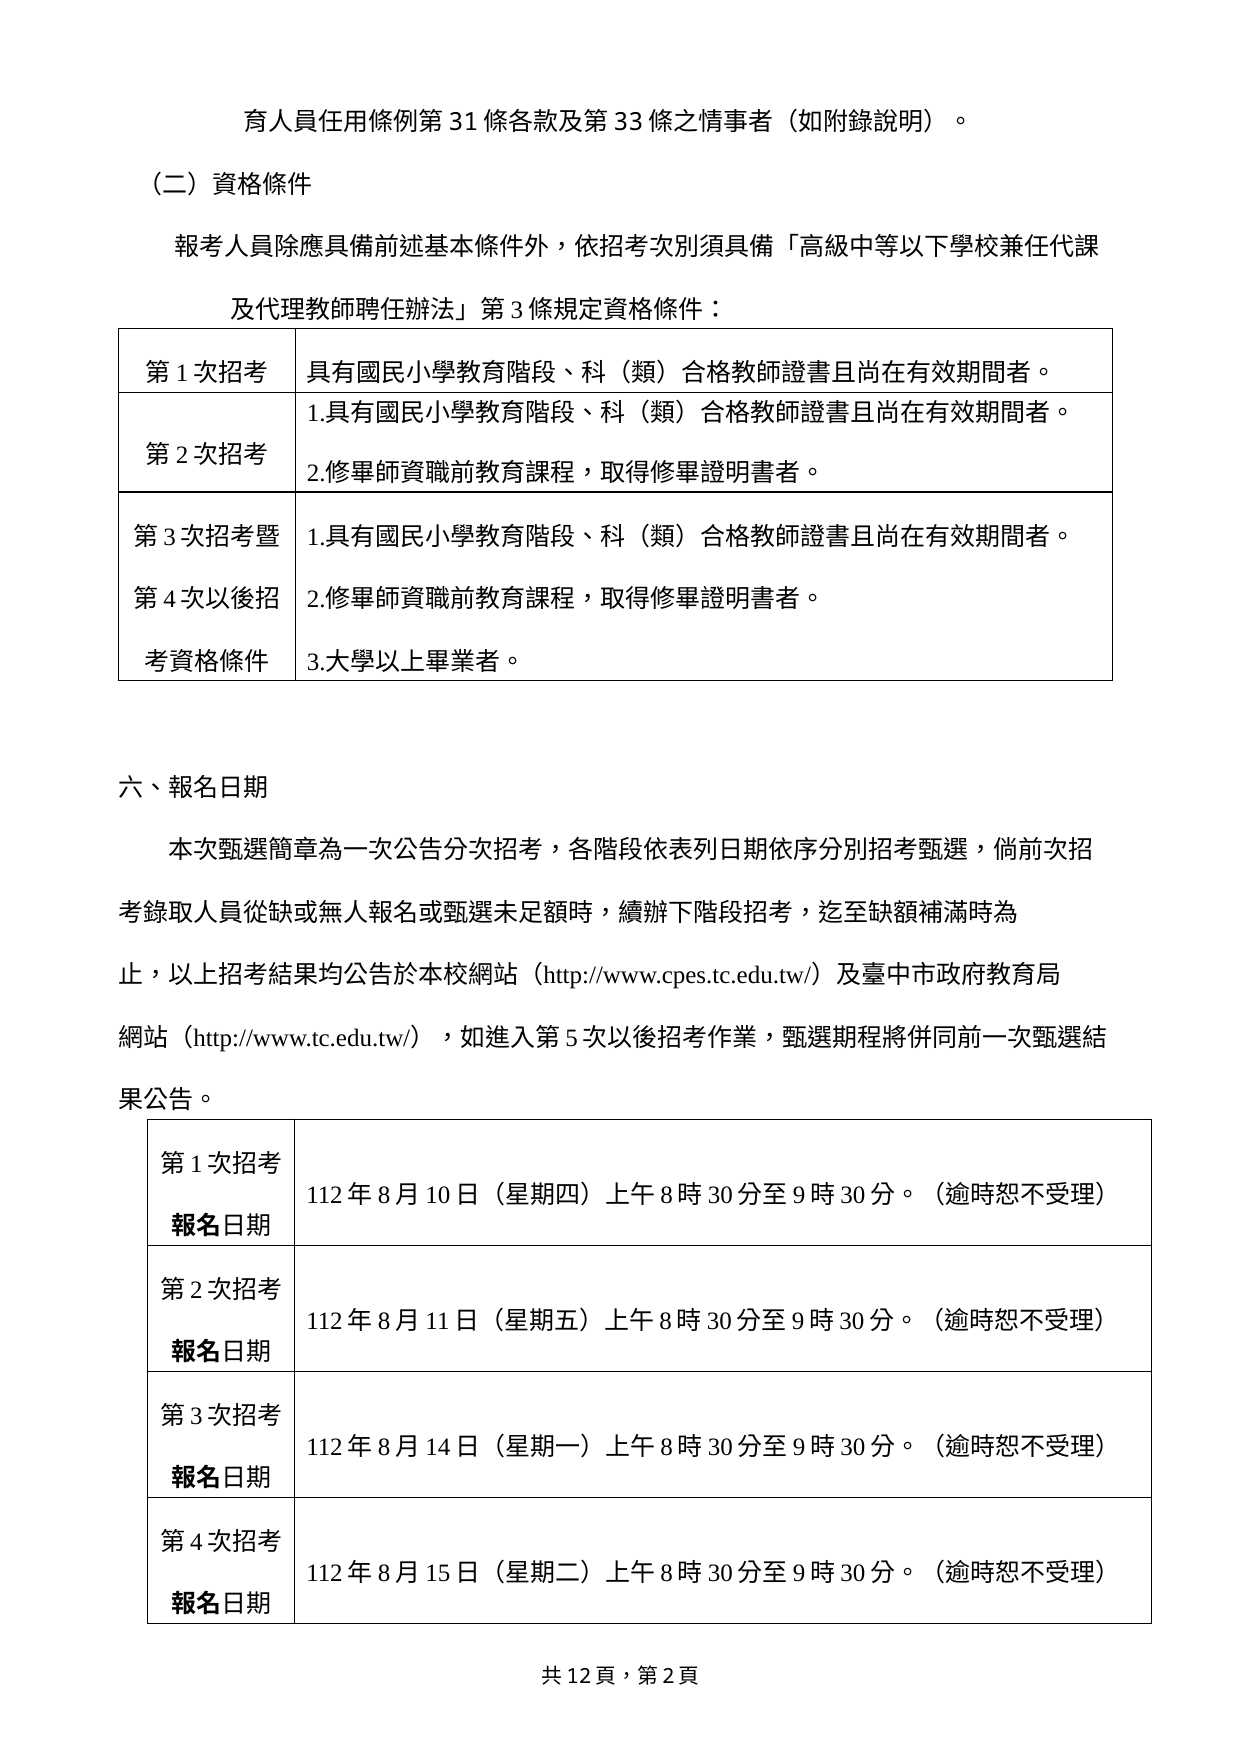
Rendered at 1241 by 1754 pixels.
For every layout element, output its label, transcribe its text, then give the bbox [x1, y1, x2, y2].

table_cell 1.具有國民小學教育階段、科（類）合格教師證書且尚在有效期間者。 2.修畢師資職前教育課程，取得修畢證明書者。 3.大學以上畢業者。 [296, 493, 1112, 680]
table_cell 第3次招考暨 第4次以後招考資格條件 [119, 493, 295, 680]
table_cell 第3次招考報名日期 [148, 1372, 294, 1497]
text 果公告。 [118, 1056, 1122, 1118]
text 報考人員除應具備前述基本條件外，依招考次別須具備「高級中等以下學校兼任代課及代理教師聘任辦法」第3條規定資格條件： [118, 203, 1122, 328]
text （二）資格條件 [118, 141, 1122, 203]
table_header 具有國民小學教育階段、科（類）合格教師證書且尚在有效期間者。 [296, 329, 1112, 392]
text 止，以上招考結果均公告於本校網站（http://www.cpes.tc.edu.tw/）及臺中市政府教育局 [118, 931, 1122, 993]
table_header 112年8月10日（星期四）上午8時30分至9時30分。（逾時恕不受理） [295, 1120, 1151, 1244]
table_cell 第2次招考 [119, 393, 295, 491]
table_cell 第2次招考報名日期 [148, 1246, 294, 1371]
table_cell 112年8月14日（星期一）上午8時30分至9時30分。（逾時恕不受理） [295, 1372, 1151, 1497]
table_header 第1次招考 [119, 329, 295, 392]
table_cell 第4次招考報名日期 [148, 1498, 294, 1623]
text 育人員任用條例第31條各款及第33條之情事者（如附錄說明）。 [118, 78, 1122, 141]
text 網站（http://www.tc.edu.tw/），如進入第5次以後招考作業，甄選期程將併同前一次甄選結 [118, 993, 1122, 1056]
table_header 第1次招考報名日期 [148, 1120, 294, 1244]
text 六、報名日期 本次甄選簡章為一次公告分次招考，各階段依表列日期依序分別招考甄選，倘前次招 [118, 743, 1122, 868]
text 考錄取人員從缺或無人報名或甄選未足額時，續辦下階段招考，迄至缺額補滿時為 [118, 868, 1122, 931]
table_cell 112年8月15日（星期二）上午8時30分至9時30分。（逾時恕不受理） [295, 1498, 1151, 1623]
table_cell 112年8月11日（星期五）上午8時30分至9時30分。（逾時恕不受理） [295, 1246, 1151, 1371]
table_cell 1.具有國民小學教育階段、科（類）合格教師證書且尚在有效期間者。 2.修畢師資職前教育課程，取得修畢證明書者。 [296, 393, 1112, 491]
